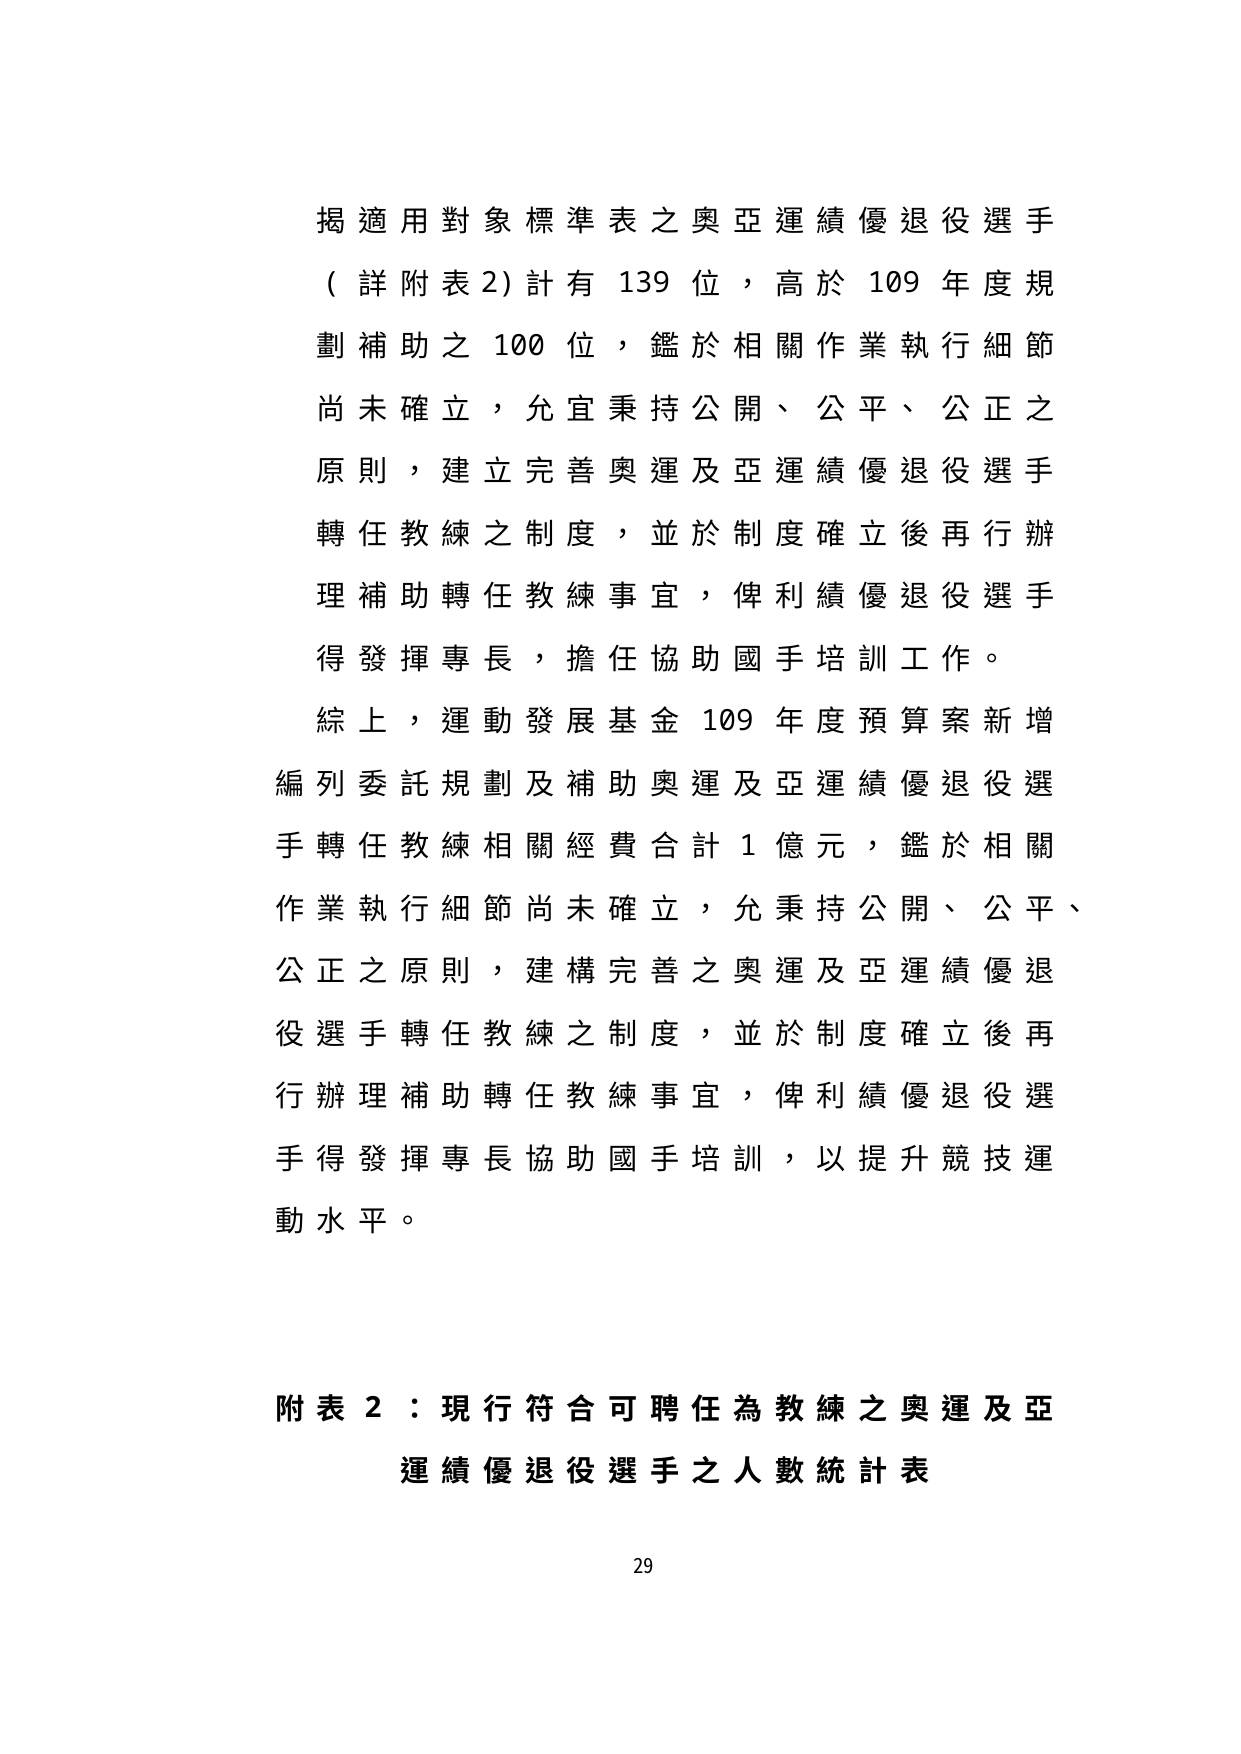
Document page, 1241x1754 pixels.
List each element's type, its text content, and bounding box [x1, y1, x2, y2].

text 附表2：現行符合可聘任為教練之奧運及亞運績優退役選手之人數統計表 [240, 1365, 1060, 1490]
text 綜上，運動發展基金109年度預算案新增編列委託規劃及補助奧運及亞運績優退役選手轉任教練相關經費合計1億元，鑑於相關作業執行細節尚未確立，允秉持公開、公平、公正之原則，建構完善之奧運及亞運績優退役選手轉任教練之制度，並於制度確立後再行辦理補助轉任教練事宜，俾利績優退役選手得發揮專長協助國手培訓，以提升競技運動水平。 [244, 677, 1060, 1240]
text 揭適用對象標準表之奧亞運績優退役選手(詳附表2)計有139位，高於109年度規劃補助之100位，鑑於相關作業執行細節尚未確立，允宜秉持公開、公平、公正之原則，建立完善奧運及亞運績優退役選手轉任教練之制度，並於制度確立後再行辦理補助轉任教練事宜，俾利績優退役選手得發揮專長，擔任協助國手培訓工作。 [274, 177, 1060, 677]
